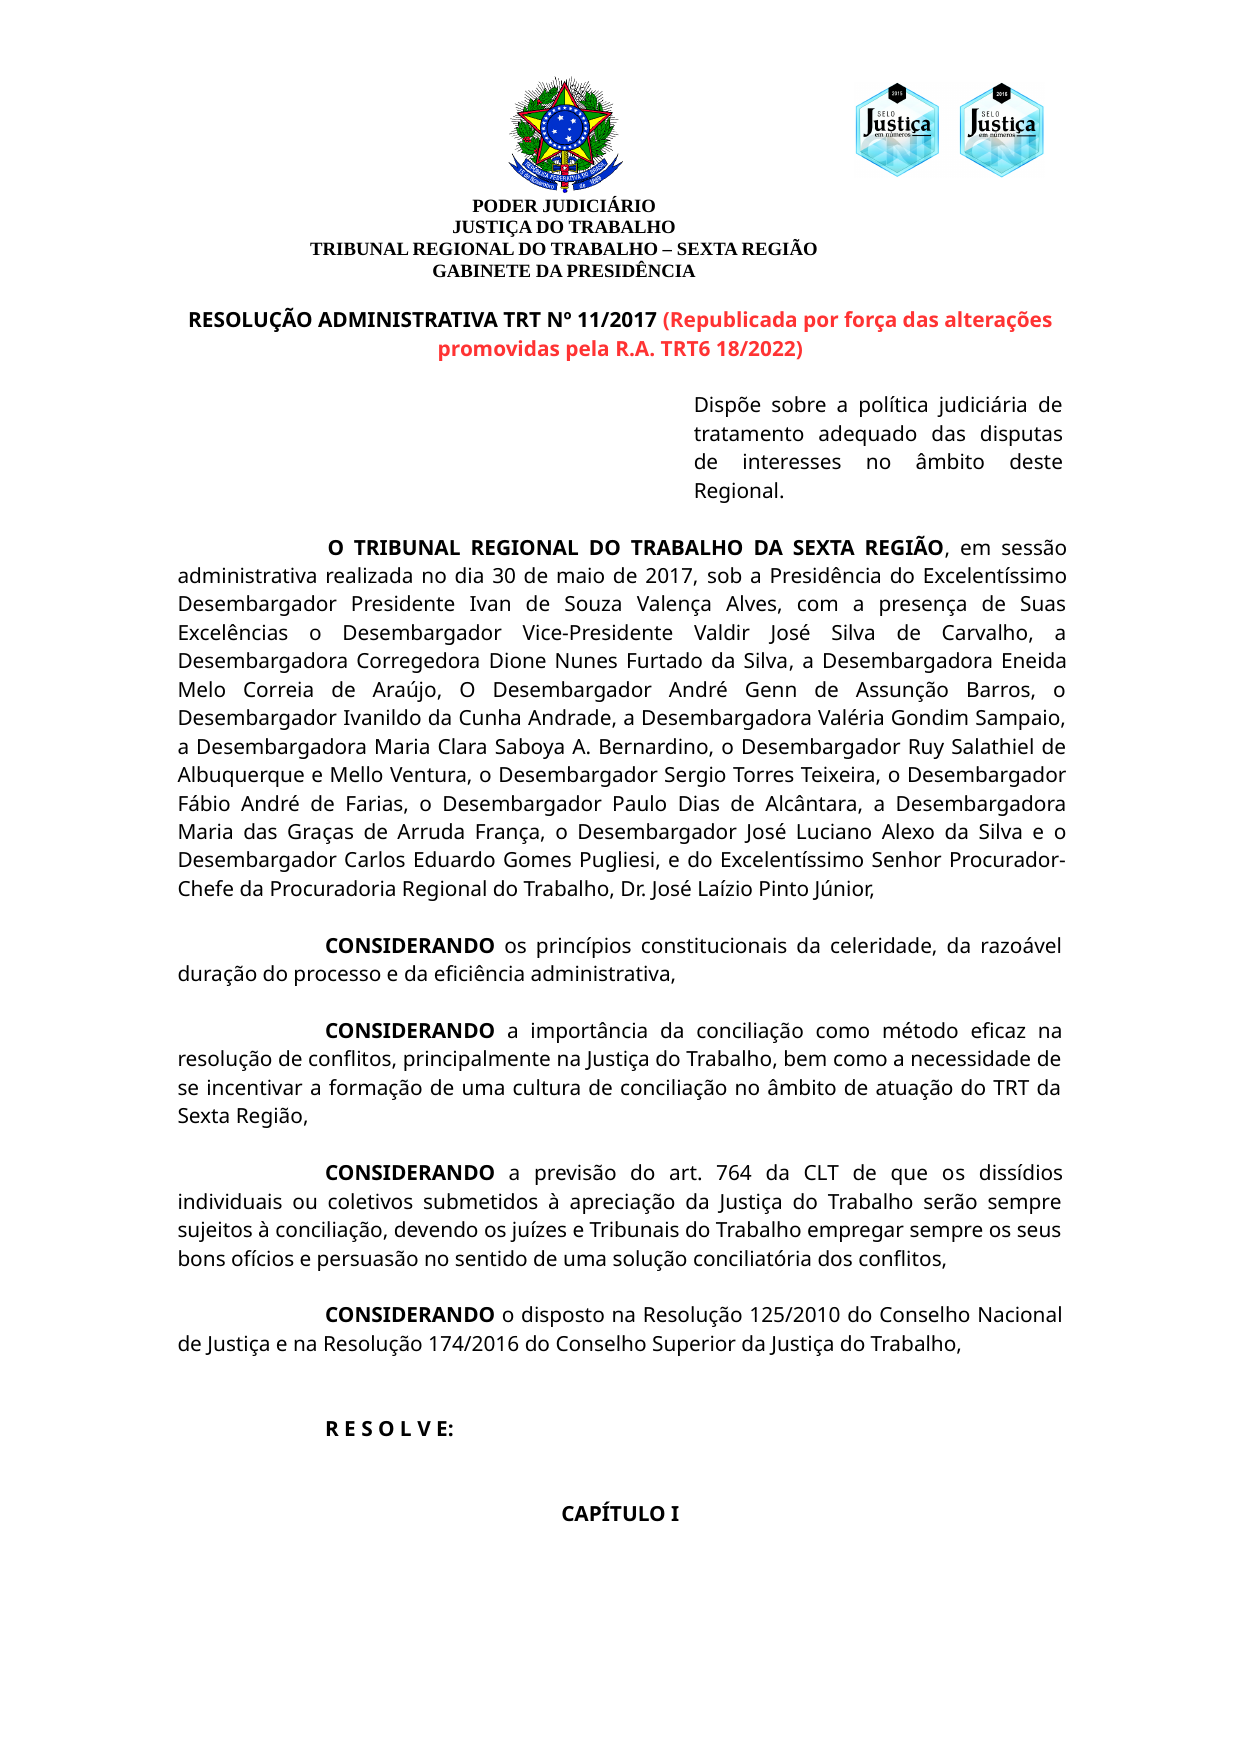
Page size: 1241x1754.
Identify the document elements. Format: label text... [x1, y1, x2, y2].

text CAPÍTULO I [177, 1499, 1063, 1528]
picture [854, 82, 1045, 178]
text RESOLUÇÃO ADMINISTRATIVA TRT Nº 11/2017 (Republicada por força das alterações promovidas pela R.A. TRT6 18/2022) [177, 305, 1063, 362]
text R E S O L V E: [251, 1414, 1063, 1443]
text CONSIDERANDO a previsão do art. 764 da CLT de que os dissídios individuais ou coletivos submetidos à apreciação da Justiça do Trabalho serão sempre sujeitos à conciliação, devendo os juízes e Tribunais do Trabalho empregar sempre os seus bons ofícios e persuasão no sentido de uma solução conciliatória dos conflitos, [177, 1158, 1063, 1272]
text O TRIBUNAL REGIONAL DO TRABALHO DA SEXTA REGIÃO, em sessão administrativa realizada no dia 30 de maio de 2017, sob a Presidência do Excelentíssimo Desembargador Presidente Ivan de Souza Valença Alves, com a presença de Suas Excelências o Desembargador Vice-Presidente Valdir José Silva de Carvalho, a Desembargadora Corregedora Dione Nunes Furtado da Silva, a Desembargadora Eneida Melo Correia de Araújo, O Desembargador André Genn de Assunção Barros, o Desembargador Ivanildo da Cunha Andrade, a Desembargadora Valéria Gondim Sampaio, a Desembargadora Maria Clara Saboya A. Bernardino, o Desembargador Ruy Salathiel de Albuquerque e Mello Ventura, o Desembargador Sergio Torres Teixeira, o Desembargador Fábio André de Farias, o Desembargador Paulo Dias de Alcântara, a Desembargadora Maria das Graças de Arruda França, o Desembargador José Luciano Alexo da Silva e o Desembargador Carlos Eduardo Gomes Pugliesi, e do Excelentíssimo Senhor Procurador-Chefe da Procuradoria Regional do Trabalho, Dr. José Laízio Pinto Júnior, [177, 533, 1067, 902]
text Dispõe sobre a política judiciária de tratamento adequado das disputas de interesses no âmbito deste Regional. [693, 391, 1063, 504]
text CONSIDERANDO a importância da conciliação como método eficaz na resolução de conflitos, principalmente na Justiça do Trabalho, bem como a necessidade de se incentivar a formação de uma cultura de conciliação no âmbito de atuação do TRT da Sexta Região, [177, 1016, 1063, 1130]
text CONSIDERANDO o disposto na Resolução 125/2010 do Conselho Nacional de Justiça e na Resolução 174/2016 do Conselho Superior da Justiça do Trabalho, [177, 1301, 1063, 1357]
text CONSIDERANDO os princípios constitucionais da celeridade, da razoável duração do processo e da eficiência administrativa, [177, 931, 1063, 988]
picture [502, 73, 626, 195]
